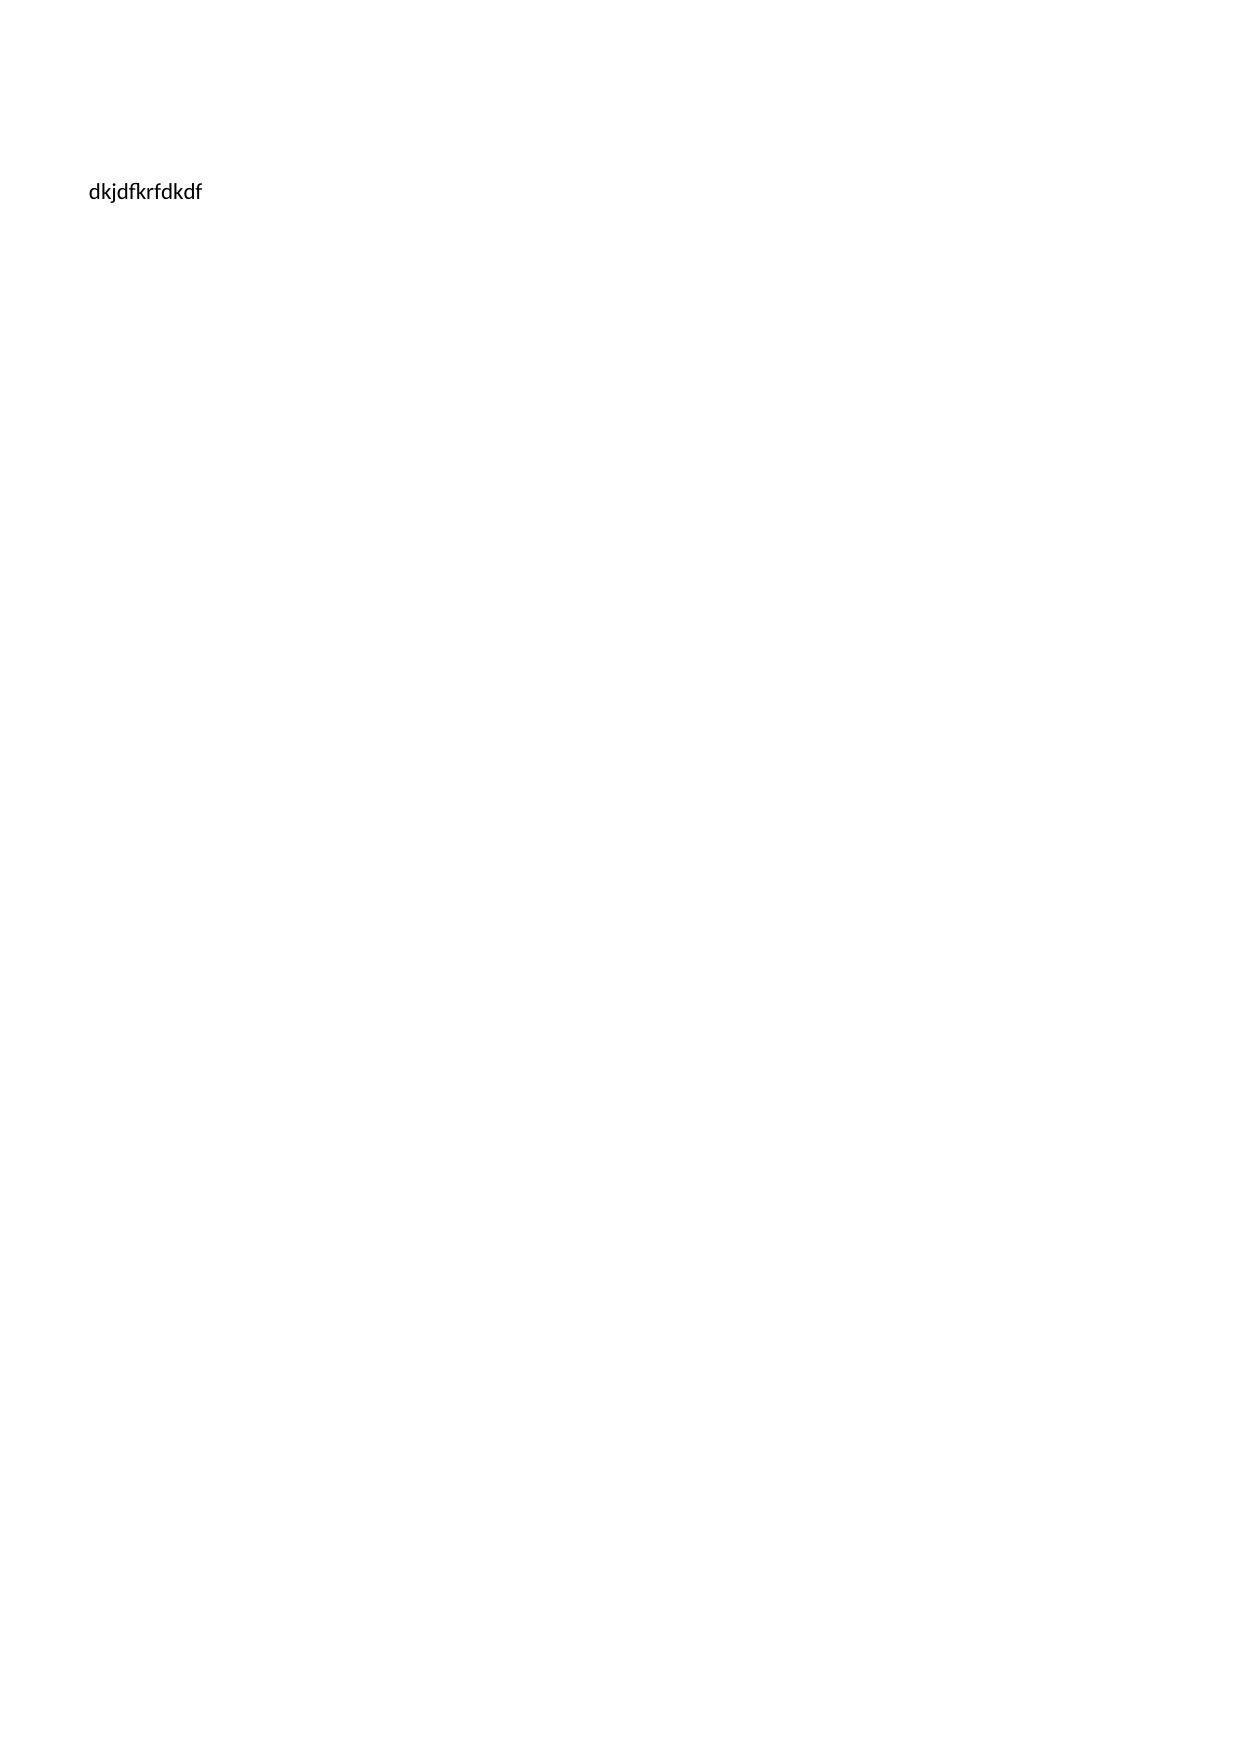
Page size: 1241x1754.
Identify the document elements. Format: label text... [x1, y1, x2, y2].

text dkjdfkrfdkdf [89, 177, 1152, 205]
